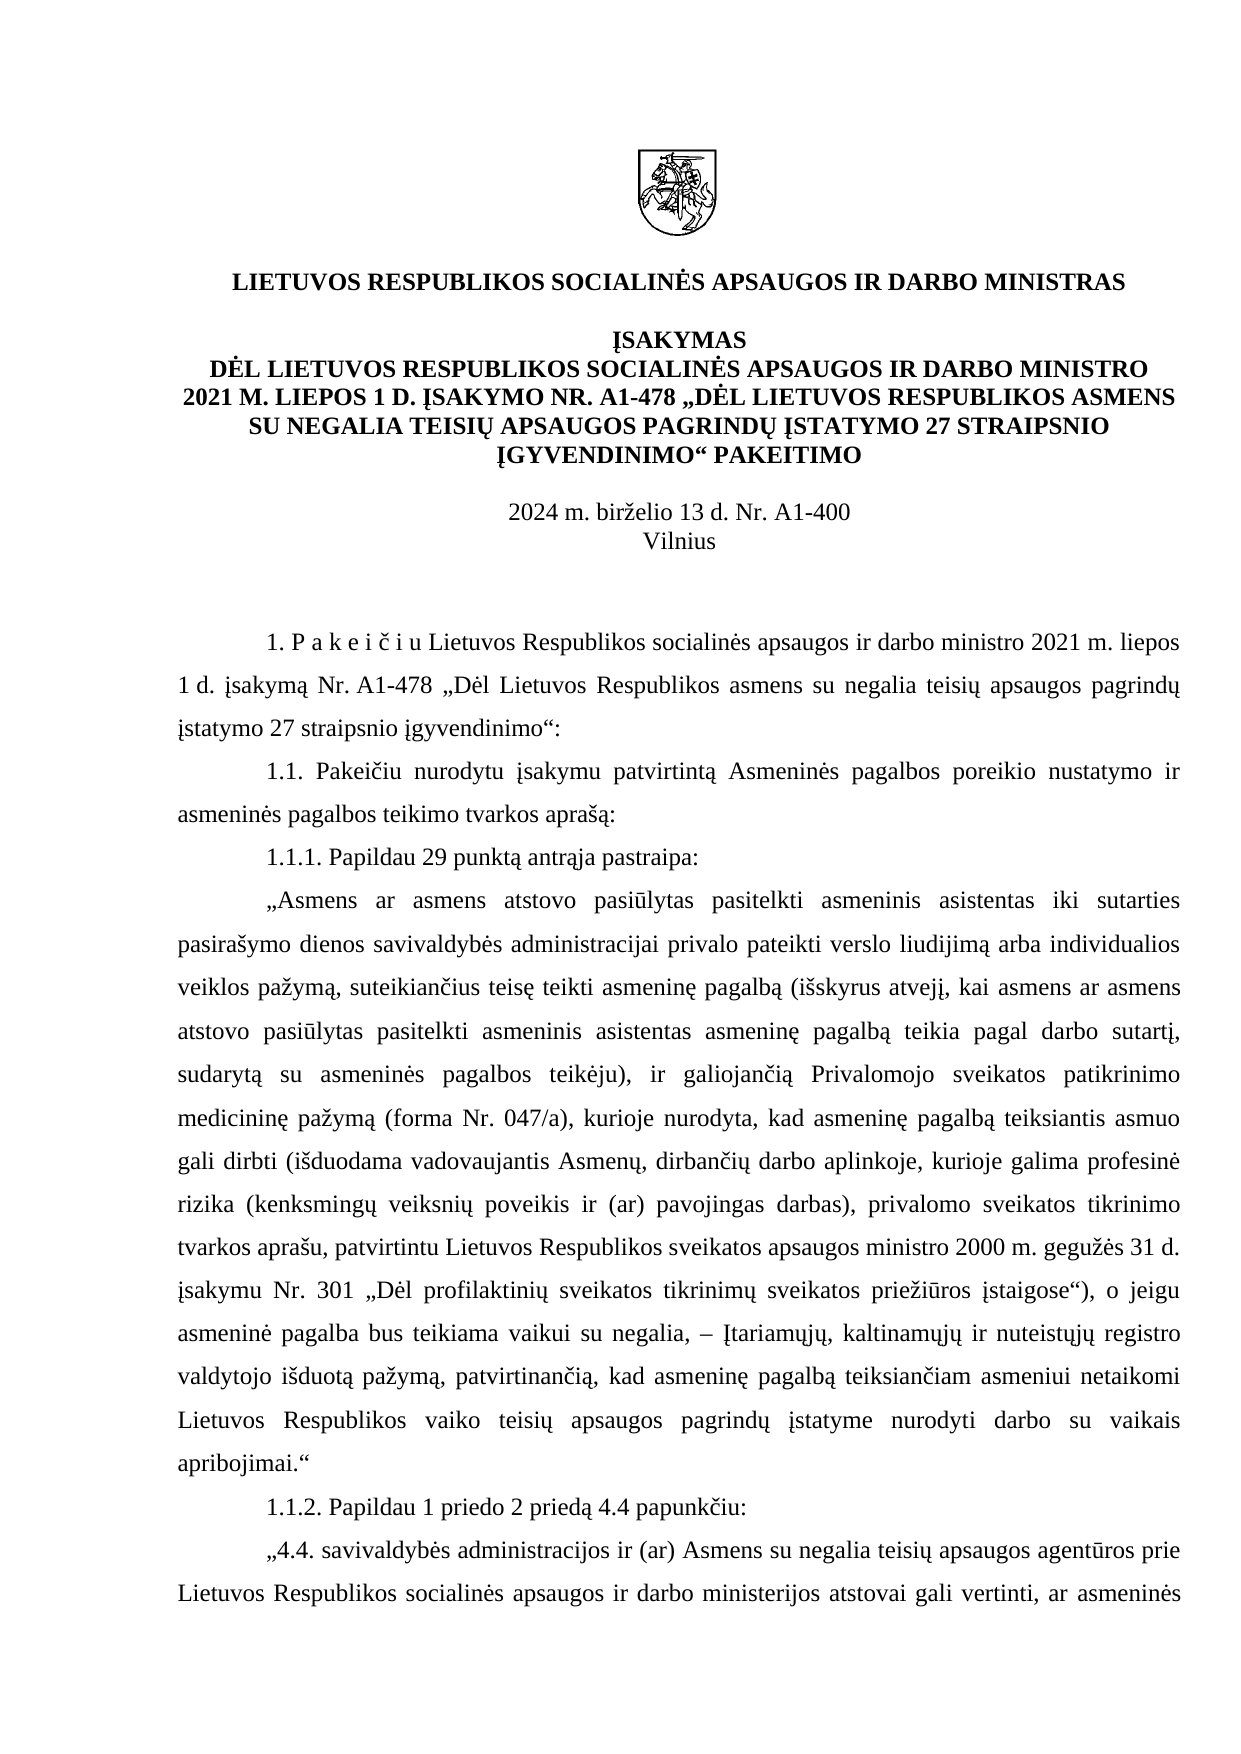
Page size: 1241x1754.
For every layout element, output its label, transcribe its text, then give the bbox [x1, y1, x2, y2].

text 1.1.1. Papildau 29 punktą antrąja pastraipa: [177, 842, 1181, 871]
text Dėl LIETUVOS RESPUBLIKOS SOCIALINĖS APSAUGOS IR DARBO MINISTRO 2021 M. LIEPOS 1 D. ĮSAKYMO NR. A1-478 „DĖL LIETUVOS RESPUBLIKOS ASMENS SU NEGALIA TEISIŲ APSAUGOS PAGRINDŲ ĮSTATYMO 27 STRAIPSNIO ĮGYVENDINIMO“ PAKEITIMO [177, 354, 1181, 469]
text 1.1. Pakeičiu nurodytu įsakymu patvirtintą Asmeninės pagalbos poreikio nustatymo ir asmeninės pagalbos teikimo tvarkos aprašą: [177, 756, 1181, 828]
text „Asmens ar asmens atstovo pasiūlytas pasitelkti asmeninis asistentas iki sutarties pasirašymo dienos savivaldybės administracijai privalo pateikti verslo liudijimą arba individualios veiklos pažymą, suteikiančius teisę teikti asmeninę pagalbą (išskyrus atvejį, kai asmens ar asmens atstovo pasiūlytas pasitelkti asmeninis asistentas asmeninę pagalbą teikia pagal darbo sutartį, sudarytą su asmeninės pagalbos teikėju), ir galiojančią Privalomojo sveikatos patikrinimo medicininę pažymą (forma Nr. 047/a), kurioje nurodyta, kad asmeninę pagalbą teiksiantis asmuo gali dirbti (išduodama vadovaujantis Asmenų, dirbančių darbo aplinkoje, kurioje galima profesinė rizika (kenksmingų veiksnių poveikis ir (ar) pavojingas darbas), privalomo sveikatos tikrinimo tvarkos aprašu, patvirtintu Lietuvos Respublikos sveikatos apsaugos ministro 2000 m. gegužės 31 d. įsakymu Nr. 301 „Dėl profilaktinių sveikatos tikrinimų sveikatos priežiūros įstaigose“), o jeigu asmeninė pagalba bus teikiama vaikui su negalia, – Įtariamųjų, kaltinamųjų ir nuteistųjų registro valdytojo išduotą pažymą, patvirtinančią, kad asmeninę pagalbą teiksiančiam asmeniui netaikomi Lietuvos Respublikos vaiko teisių apsaugos pagrindų įstatyme nurodyti darbo su vaikais apribojimai.“ [177, 886, 1181, 1477]
text „4.4. savivaldybės administracijos ir (ar) Asmens su negalia teisių apsaugos agentūros prie Lietuvos Respublikos socialinės apsaugos ir darbo ministerijos atstovai gali vertinti, ar asmeninės [177, 1535, 1181, 1607]
text Vilnius [177, 526, 1181, 555]
text LIETUVOS RESPUBLIKOS SOCIALINĖS APSAUGOS IR DARBO MINISTRAS [177, 267, 1181, 296]
text 2024 m. birželio 13 d. Nr. A1-400 [177, 497, 1181, 526]
text 1. P a k e i č i u Lietuvos Respublikos socialinės apsaugos ir darbo ministro 2021 m. liepos 1 d. įsakymą Nr. A1-478 „Dėl Lietuvos Respublikos asmens su negalia teisių apsaugos pagrindų įstatymo 27 straipsnio įgyvendinimo“: [177, 627, 1181, 742]
text ĮSAKYMAS [177, 325, 1181, 354]
text 1.1.2. Papildau 1 priedo 2 priedą 4.4 papunkčiu: [177, 1492, 1181, 1520]
